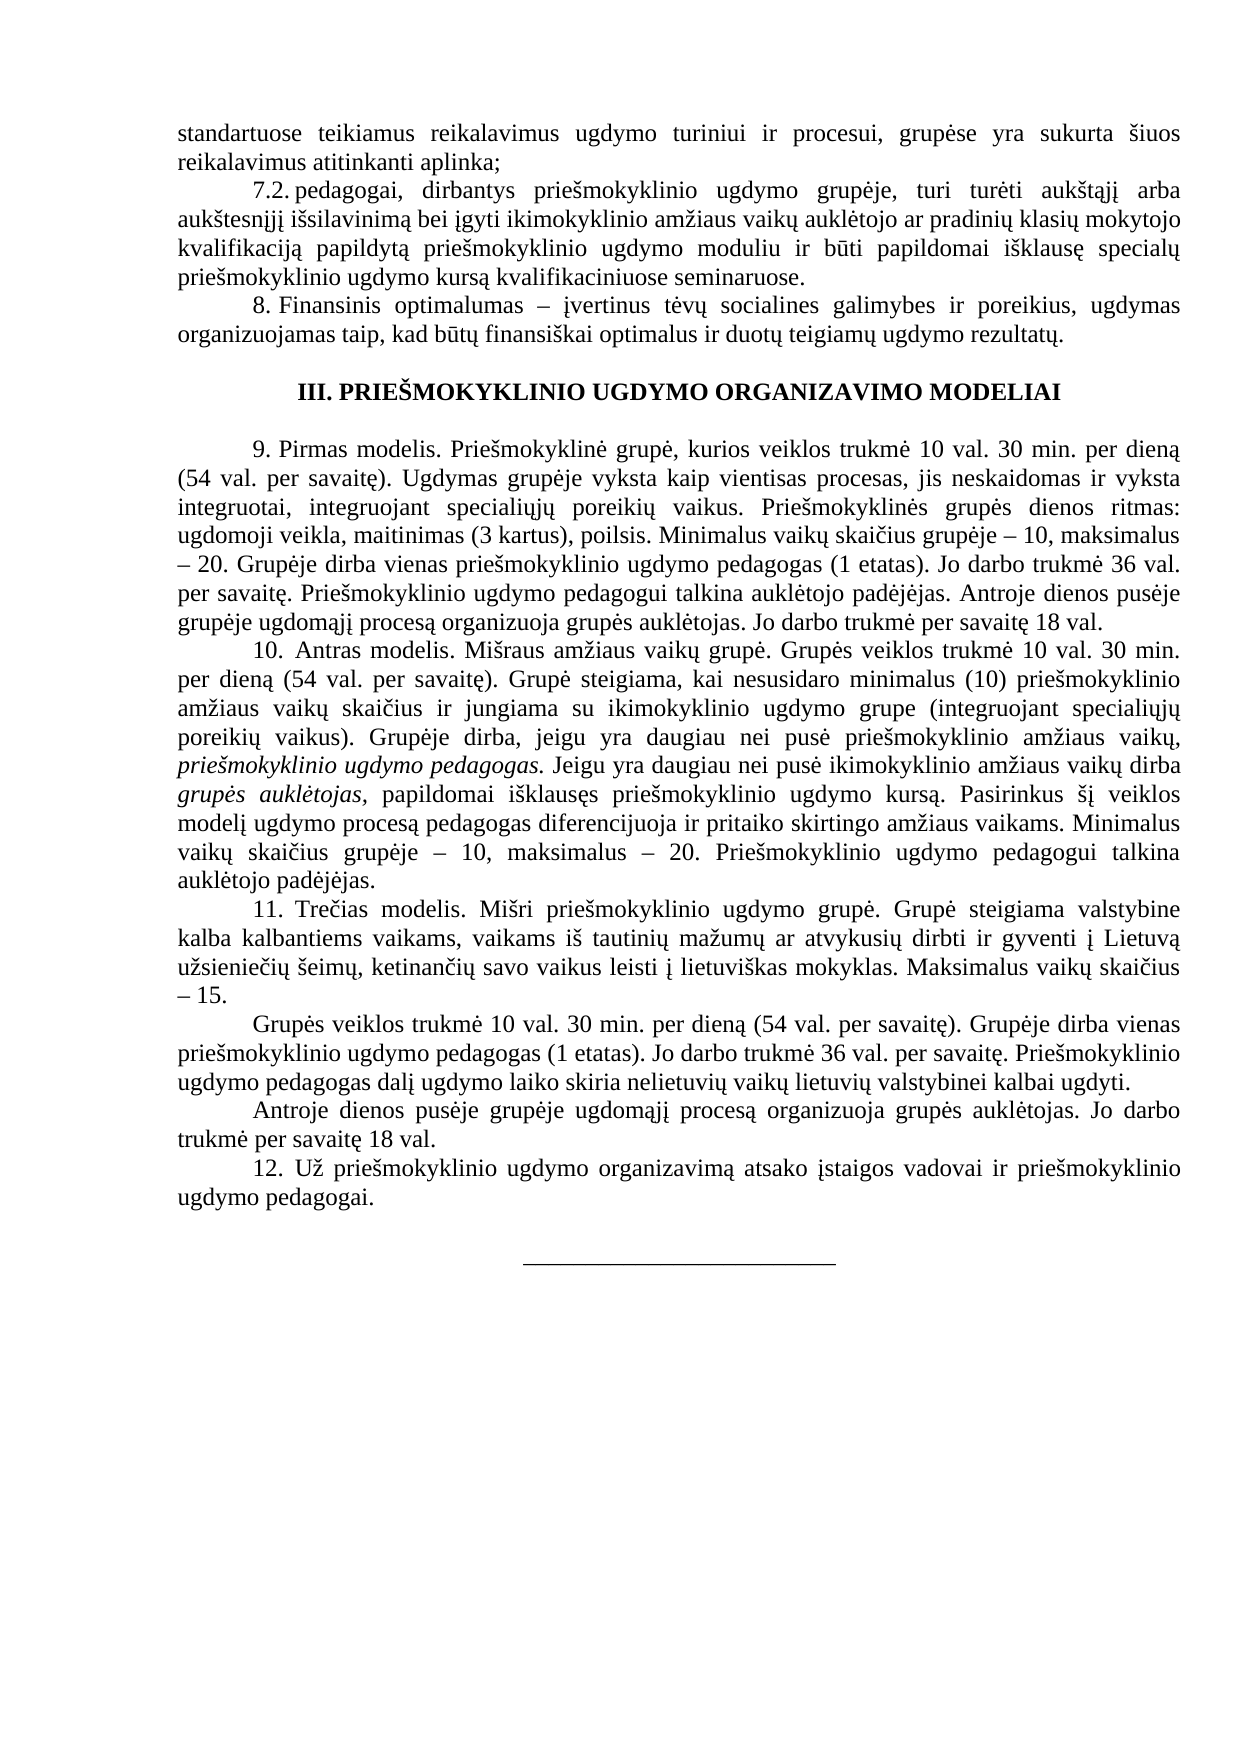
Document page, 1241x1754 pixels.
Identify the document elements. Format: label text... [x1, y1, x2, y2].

text 9. Pirmas modelis. Priešmokyklinė grupė, kurios veiklos trukmė 10 val. 30 min. per dieną (54 val. per savaitę). Ugdymas grupėje vyksta kaip vientisas procesas, jis neskaidomas ir vyksta integruotai, integruojant specialiųjų poreikių vaikus. Priešmokyklinės grupės dienos ritmas: ugdomoji veikla, maitinimas (3 kartus), poilsis. Minimalus vaikų skaičius grupėje – 10, maksimalus – 20. Grupėje dirba vienas priešmokyklinio ugdymo pedagogas (1 etatas). Jo darbo trukmė 36 val. per savaitę. Priešmokyklinio ugdymo pedagogui talkina auklėtojo padėjėjas. Antroje dienos pusėje grupėje ugdomąjį procesą organizuoja grupės auklėtojas. Jo darbo trukmė per savaitę 18 val. [177, 434, 1181, 636]
text 7.2. pedagogai, dirbantys priešmokyklinio ugdymo grupėje, turi turėti aukštąjį arba aukštesnįjį išsilavinimą bei įgyti ikimokyklinio amžiaus vaikų auklėtojo ar pradinių klasių mokytojo kvalifikaciją papildytą priešmokyklinio ugdymo moduliu ir būti papildomai išklausę specialų priešmokyklinio ugdymo kursą kvalifikaciniuose seminaruose. [177, 176, 1181, 291]
text 10. Antras modelis. Mišraus amžiaus vaikų grupė. Grupės veiklos trukmė 10 val. 30 min. per dieną (54 val. per savaitę). Grupė steigiama, kai nesusidaro minimalus (10) priešmokyklinio amžiaus vaikų skaičius ir jungiama su ikimokyklinio ugdymo grupe (integruojant specialiųjų poreikių vaikus). Grupėje dirba, jeigu yra daugiau nei pusė priešmokyklinio amžiaus vaikų, priešmokyklinio ugdymo pedagogas. Jeigu yra daugiau nei pusė ikimokyklinio amžiaus vaikų dirba grupės auklėtojas, papildomai išklausęs priešmokyklinio ugdymo kursą. Pasirinkus šį veiklos modelį ugdymo procesą pedagogas diferencijuoja ir pritaiko skirtingo amžiaus vaikams. Minimalus vaikų skaičius grupėje – 10, maksimalus – 20. Priešmokyklinio ugdymo pedagogui talkina auklėtojo padėjėjas. [177, 636, 1181, 894]
text 11. Trečias modelis. Mišri priešmokyklinio ugdymo grupė. Grupė steigiama valstybine kalba kalbantiems vaikams, vaikams iš tautinių mažumų ar atvykusių dirbti ir gyventi į Lietuvą užsieniečių šeimų, ketinančių savo vaikus leisti į lietuviškas mokyklas. Maksimalus vaikų skaičius – 15. [177, 894, 1181, 1009]
text standartuose teikiamus reikalavimus ugdymo turiniui ir procesui, grupėse yra sukurta šiuos reikalavimus atitinkanti aplinka; [177, 118, 1181, 176]
text Grupės veiklos trukmė 10 val. 30 min. per dieną (54 val. per savaitę). Grupėje dirba vienas priešmokyklinio ugdymo pedagogas (1 etatas). Jo darbo trukmė 36 val. per savaitę. Priešmokyklinio ugdymo pedagogas dalį ugdymo laiko skiria nelietuvių vaikų lietuvių valstybinei kalbai ugdyti. [177, 1009, 1181, 1096]
text 12. Už priešmokyklinio ugdymo organizavimą atsako įstaigos vadovai ir priešmokyklinio ugdymo pedagogai. [177, 1153, 1181, 1211]
text 8. Finansinis optimalumas – įvertinus tėvų socialines galimybes ir poreikius, ugdymas organizuojamas taip, kad būtų finansiškai optimalus ir duotų teigiamų ugdymo rezultatų. [177, 291, 1181, 348]
text III. PRIEŠMOKYKLINIO UGDYMO ORGANIZAVIMO MODELIAI [177, 377, 1181, 406]
text _________________________ [177, 1239, 1181, 1268]
text Antroje dienos pusėje grupėje ugdomąjį procesą organizuoja grupės auklėtojas. Jo darbo trukmė per savaitę 18 val. [177, 1096, 1181, 1153]
